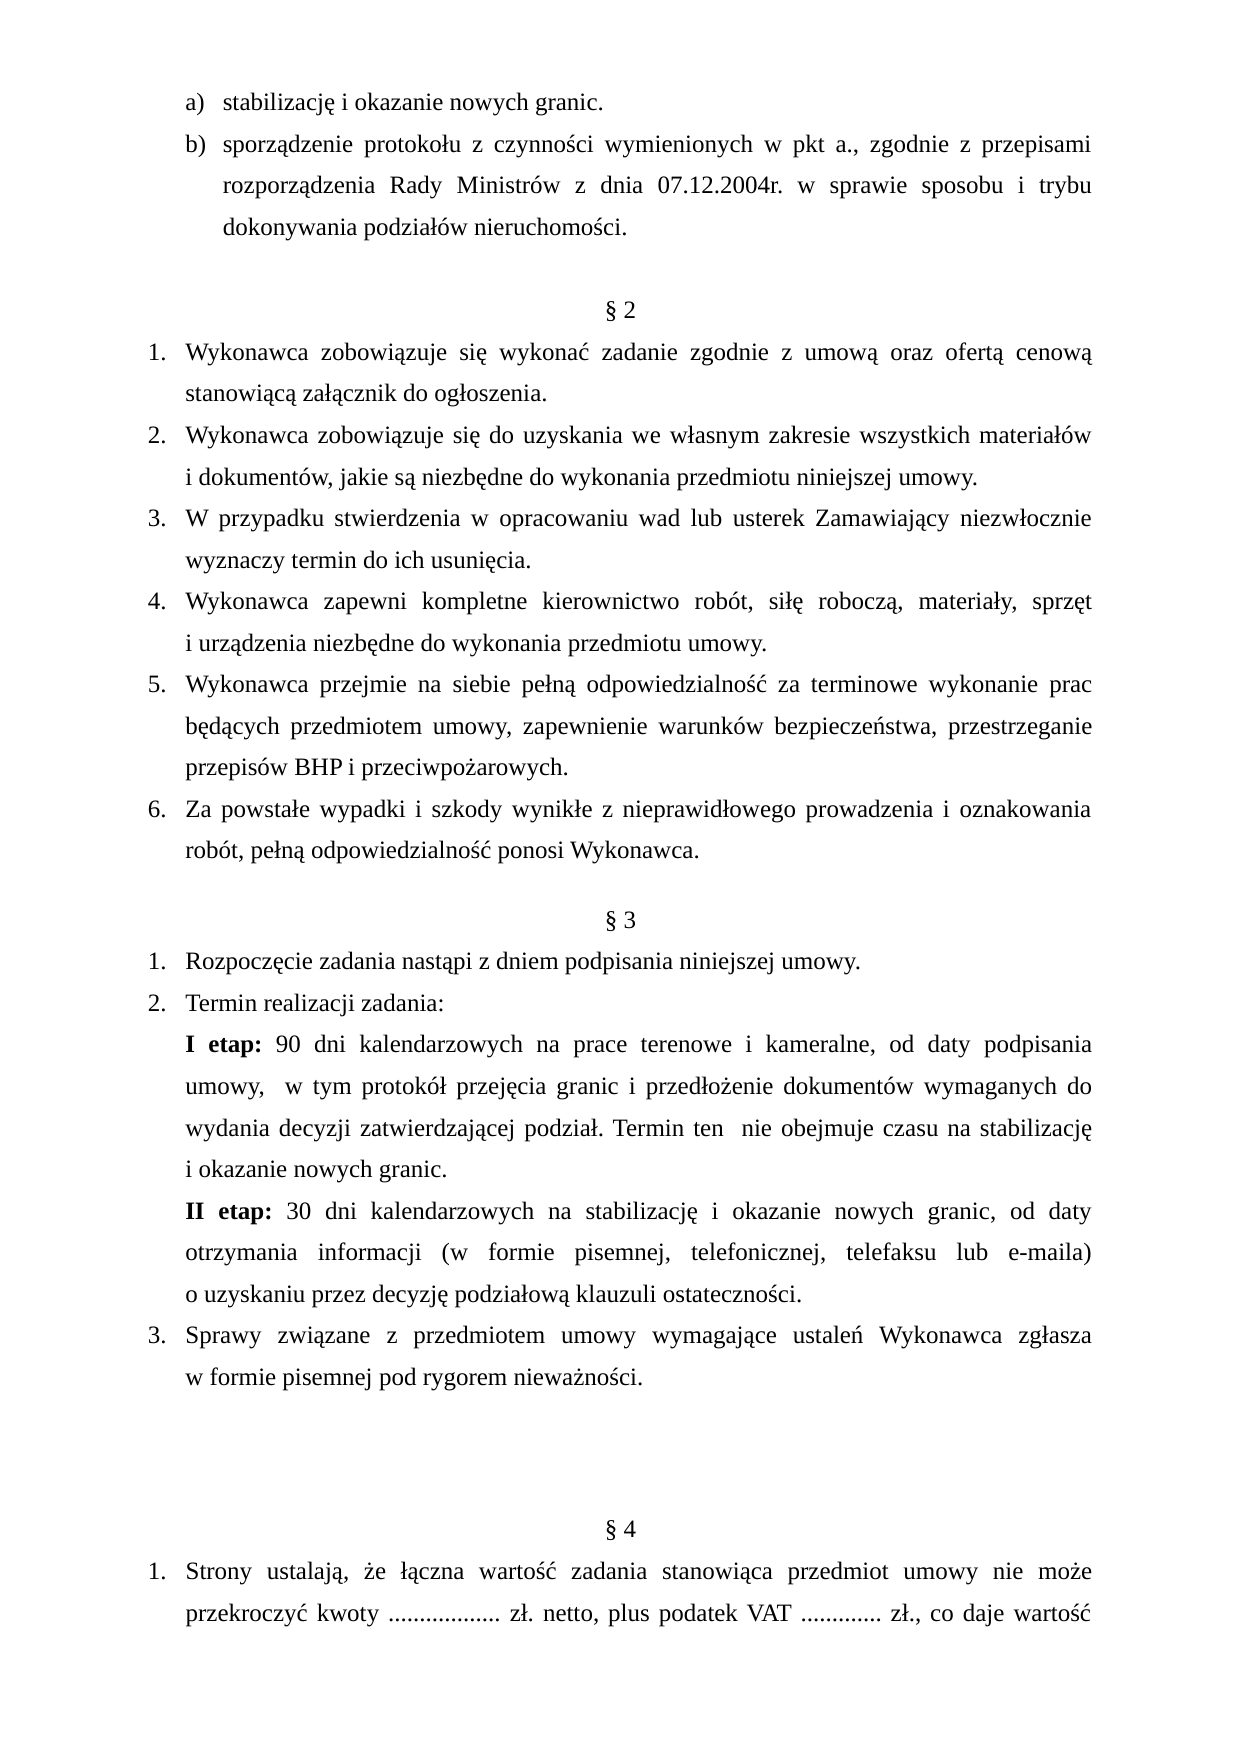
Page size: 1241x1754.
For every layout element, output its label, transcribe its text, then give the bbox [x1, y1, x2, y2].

list Wykonawca zobowiązuje się do uzyskania we własnym zakresie wszystkich materiałów i dokumentów, jakie są niezbędne do wykonania przedmiotu niniejszej umowy. [148, 421, 1093, 490]
list W przypadku stwierdzenia w opracowaniu wad lub usterek Zamawiający niezwłocznie wyznaczy termin do ich usunięcia. [148, 504, 1093, 573]
list Rozpoczęcie zadania nastąpi z dniem podpisania niniejszej umowy. [148, 947, 1093, 975]
list Strony ustalają, że łączna wartość zadania stanowiąca przedmiot umowy nie może przekroczyć kwoty .................. zł. netto, plus podatek VAT ............. zł., co daje wartość [148, 1557, 1093, 1626]
list Wykonawca zapewni kompletne kierownictwo robót, siłę roboczą, materiały, sprzęt i urządzenia niezbędne do wykonania przedmiotu umowy. [148, 587, 1093, 657]
list Sprawy związane z przedmiotem umowy wymagające ustaleń Wykonawca zgłasza w formie pisemnej pod rygorem nieważności. [148, 1322, 1093, 1391]
text § 4 [148, 1516, 1093, 1543]
list I etap: 90 dni kalendarzowych na prace terenowe i kameralne, od daty podpisania umowy, w tym protokół przejęcia granic i przedłożenie dokumentów wymaganych do wydania decyzji zatwierdzającej podział. Termin ten nie obejmuje czasu na stabilizację i okazanie nowych granic. [148, 1031, 1093, 1183]
text § 3 [148, 906, 1093, 934]
list Za powstałe wypadki i szkody wynikłe z nieprawidłowego prowadzenia i oznakowania robót, pełną odpowiedzialność ponosi Wykonawca. [148, 795, 1093, 864]
list sporządzenie protokołu z czynności wymienionych w pkt a., zgodnie z przepisami rozporządzenia Rady Ministrów z dnia 07.12.2004r. w sprawie sposobu i trybu dokonywania podziałów nieruchomości. [185, 130, 1093, 241]
list stabilizację i okazanie nowych granic. [185, 88, 1093, 116]
list Wykonawca przejmie na siebie pełną odpowiedzialność za terminowe wykonanie prac będących przedmiotem umowy, zapewnienie warunków bezpieczeństwa, przestrzeganie przepisów BHP i przeciwpożarowych. [148, 670, 1093, 781]
text § 2 [148, 296, 1093, 324]
list Wykonawca zobowiązuje się wykonać zadanie zgodnie z umową oraz ofertą cenową stanowiącą załącznik do ogłoszenia. [148, 338, 1093, 407]
list Termin realizacji zadania: [148, 989, 1093, 1017]
list II etap: 30 dni kalendarzowych na stabilizację i okazanie nowych granic, od daty otrzymania informacji (w formie pisemnej, telefonicznej, telefaksu lub e-maila) o uzyskaniu przez decyzję podziałową klauzuli ostateczności. [148, 1197, 1093, 1308]
